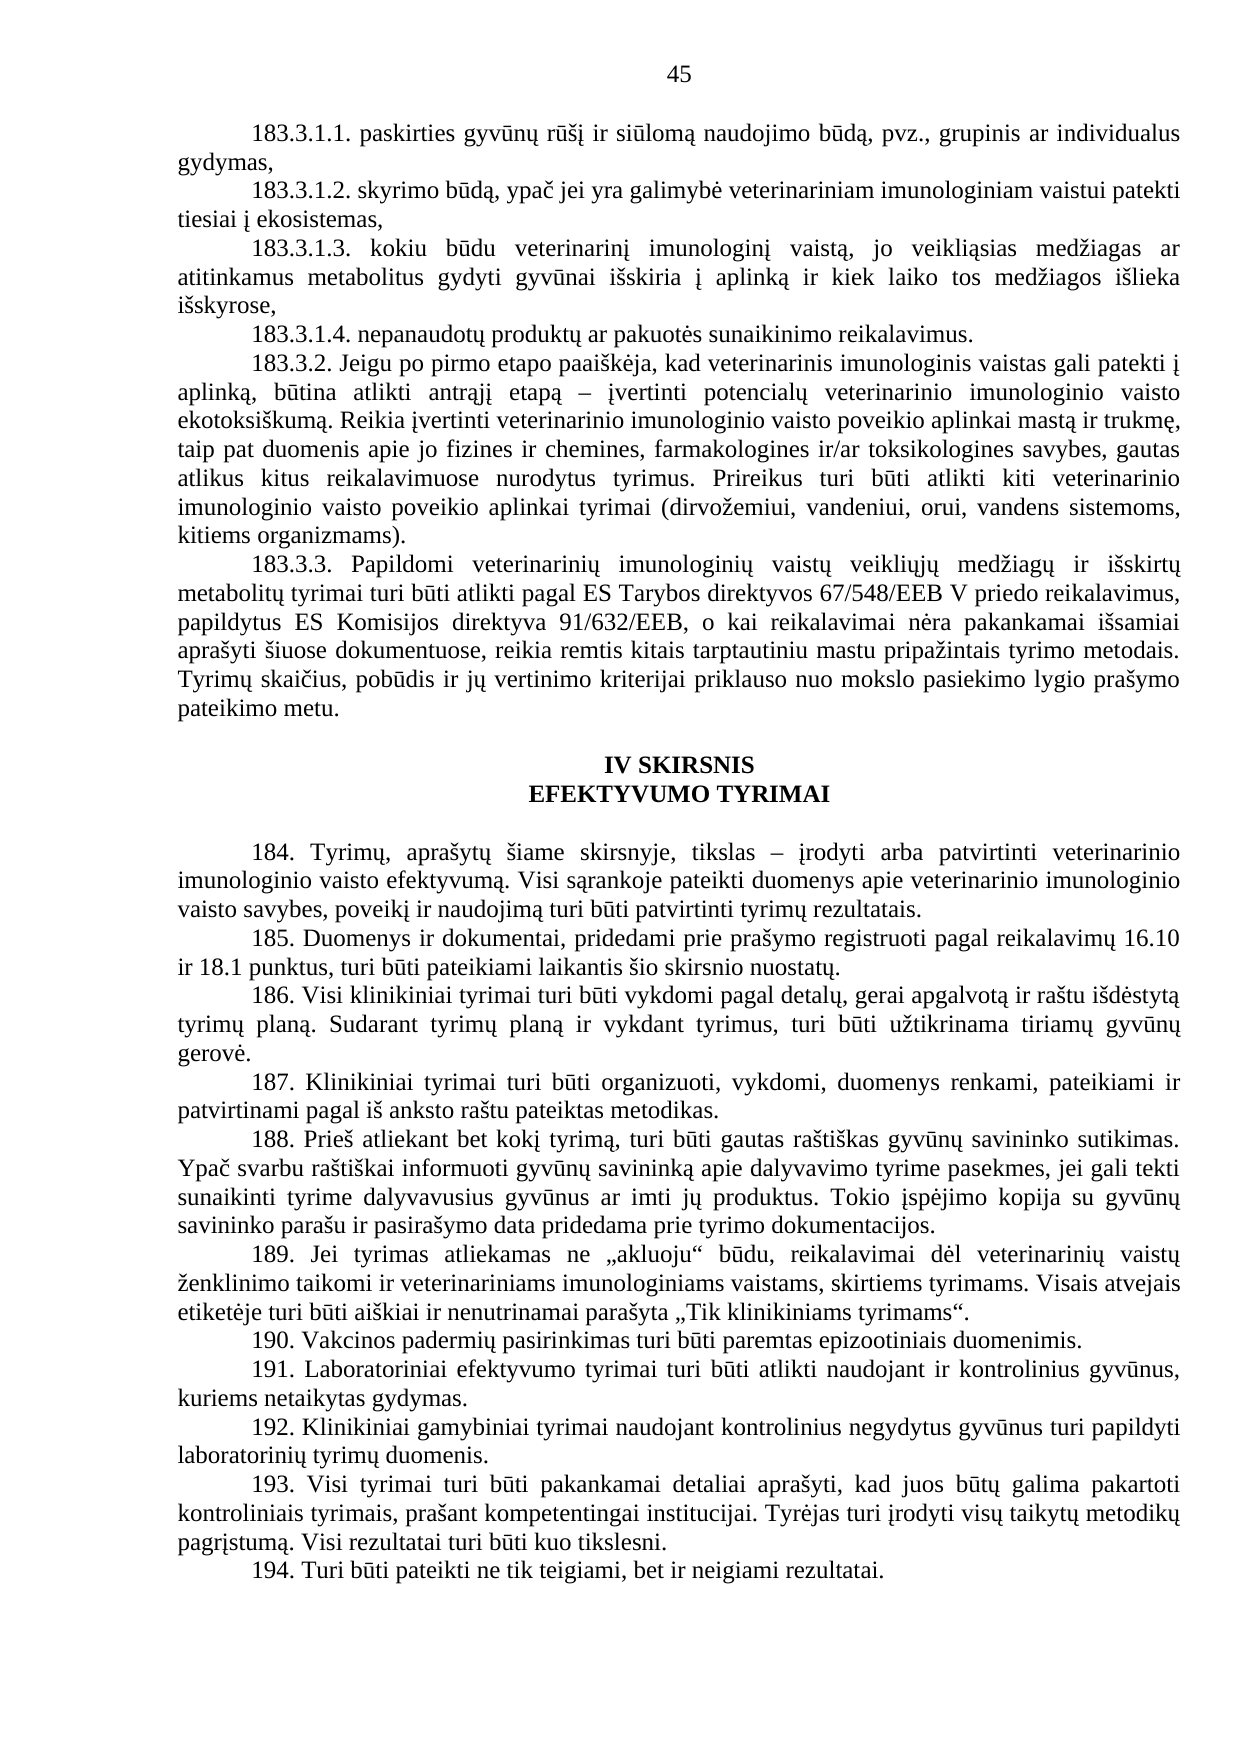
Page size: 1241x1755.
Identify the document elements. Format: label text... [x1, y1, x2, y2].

text 189. Jei tyrimas atliekamas ne „akluoju“ būdu, reikalavimai dėl veterinarinių vaistų ženklinimo taikomi ir veterinariniams imunologiniams vaistams, skirtiems tyrimams. Visais atvejais etiketėje turi būti aiškiai ir nenutrinamai parašyta „Tik klinikiniams tyrimams“. [177, 1239, 1181, 1326]
text 188. Prieš atliekant bet kokį tyrimą, turi būti gautas raštiškas gyvūnų savininko sutikimas. Ypač svarbu raštiškai informuoti gyvūnų savininką apie dalyvavimo tyrime pasekmes, jei gali tekti sunaikinti tyrime dalyvavusius gyvūnus ar imti jų produktus. Tokio įspėjimo kopija su gyvūnų savininko parašu ir pasirašymo data pridedama prie tyrimo dokumentacijos. [177, 1124, 1181, 1239]
text 185. Duomenys ir dokumentai, pridedami prie prašymo registruoti pagal reikalavimų 16.10 ir 18.1 punktus, turi būti pateikiami laikantis šio skirsnio nuostatų. [177, 923, 1181, 981]
text 187. Klinikiniai tyrimai turi būti organizuoti, vykdomi, duomenys renkami, pateikiami ir patvirtinami pagal iš anksto raštu pateiktas metodikas. [177, 1067, 1181, 1124]
text 186. Visi klinikiniai tyrimai turi būti vykdomi pagal detalų, gerai apgalvotą ir raštu išdėstytą tyrimų planą. Sudarant tyrimų planą ir vykdant tyrimus, turi būti užtikrinama tiriamų gyvūnų gerovė. [177, 981, 1181, 1067]
text 183.3.2. Jeigu po pirmo etapo paaiškėja, kad veterinarinis imunologinis vaistas gali patekti į aplinką, būtina atlikti antrąjį etapą – įvertinti potencialų veterinarinio imunologinio vaisto ekotoksiškumą. Reikia įvertinti veterinarinio imunologinio vaisto poveikio aplinkai mastą ir trukmę, taip pat duomenis apie jo fizines ir chemines, farmakologines ir/ar toksikologines savybes, gautas atlikus kitus reikalavimuose nurodytus tyrimus. Prireikus turi būti atlikti kiti veterinarinio imunologinio vaisto poveikio aplinkai tyrimai (dirvožemiui, vandeniui, orui, vandens sistemoms, kitiems organizmams). [177, 348, 1181, 549]
text 184. Tyrimų, aprašytų šiame skirsnyje, tikslas – įrodyti arba patvirtinti veterinarinio imunologinio vaisto efektyvumą. Visi sąrankoje pateikti duomenys apie veterinarinio imunologinio vaisto savybes, poveikį ir naudojimą turi būti patvirtinti tyrimų rezultatais. [177, 837, 1181, 923]
text 183.3.3. Papildomi veterinarinių imunologinių vaistų veikliųjų medžiagų ir išskirtų metabolitų tyrimai turi būti atlikti pagal ES Tarybos direktyvos 67/548/EEB V priedo reikalavimus, papildytus ES Komisijos direktyva 91/632/EEB, o kai reikalavimai nėra pakankamai išsamiai aprašyti šiuose dokumentuose, reikia remtis kitais tarptautiniu mastu pripažintais tyrimo metodais. Tyrimų skaičius, pobūdis ir jų vertinimo kriterijai priklauso nuo mokslo pasiekimo lygio prašymo pateikimo metu. [177, 549, 1181, 722]
text 192. Klinikiniai gamybiniai tyrimai naudojant kontrolinius negydytus gyvūnus turi papildyti laboratorinių tyrimų duomenis. [177, 1412, 1181, 1469]
text 183.3.1.4. nepanaudotų produktų ar pakuotės sunaikinimo reikalavimus. [177, 319, 1181, 348]
text 191. Laboratoriniai efektyvumo tyrimai turi būti atlikti naudojant ir kontrolinius gyvūnus, kuriems netaikytas gydymas. [177, 1354, 1181, 1412]
text 190. Vakcinos padermių pasirinkimas turi būti paremtas epizootiniais duomenimis. [177, 1326, 1181, 1354]
text 183.3.1.3. kokiu būdu veterinarinį imunologinį vaistą, jo veikliąsias medžiagas ar atitinkamus metabolitus gydyti gyvūnai išskiria į aplinką ir kiek laiko tos medžiagos išlieka išskyrose, [177, 233, 1181, 319]
text IV SKIRSNIS [177, 751, 1181, 779]
text 183.3.1.1. paskirties gyvūnų rūšį ir siūlomą naudojimo būdą, pvz., grupinis ar individualus gydymas, [177, 118, 1181, 176]
text 193. Visi tyrimai turi būti pakankamai detaliai aprašyti, kad juos būtų galima pakartoti kontroliniais tyrimais, prašant kompetentingai institucijai. Tyrėjas turi įrodyti visų taikytų metodikų pagrįstumą. Visi rezultatai turi būti kuo tikslesni. [177, 1469, 1181, 1556]
text 183.3.1.2. skyrimo būdą, ypač jei yra galimybė veterinariniam imunologiniam vaistui patekti tiesiai į ekosistemas, [177, 176, 1181, 233]
text EFEKTYVUMO TYRIMAI [177, 779, 1181, 808]
text 194. Turi būti pateikti ne tik teigiami, bet ir neigiami rezultatai. [177, 1556, 1181, 1584]
